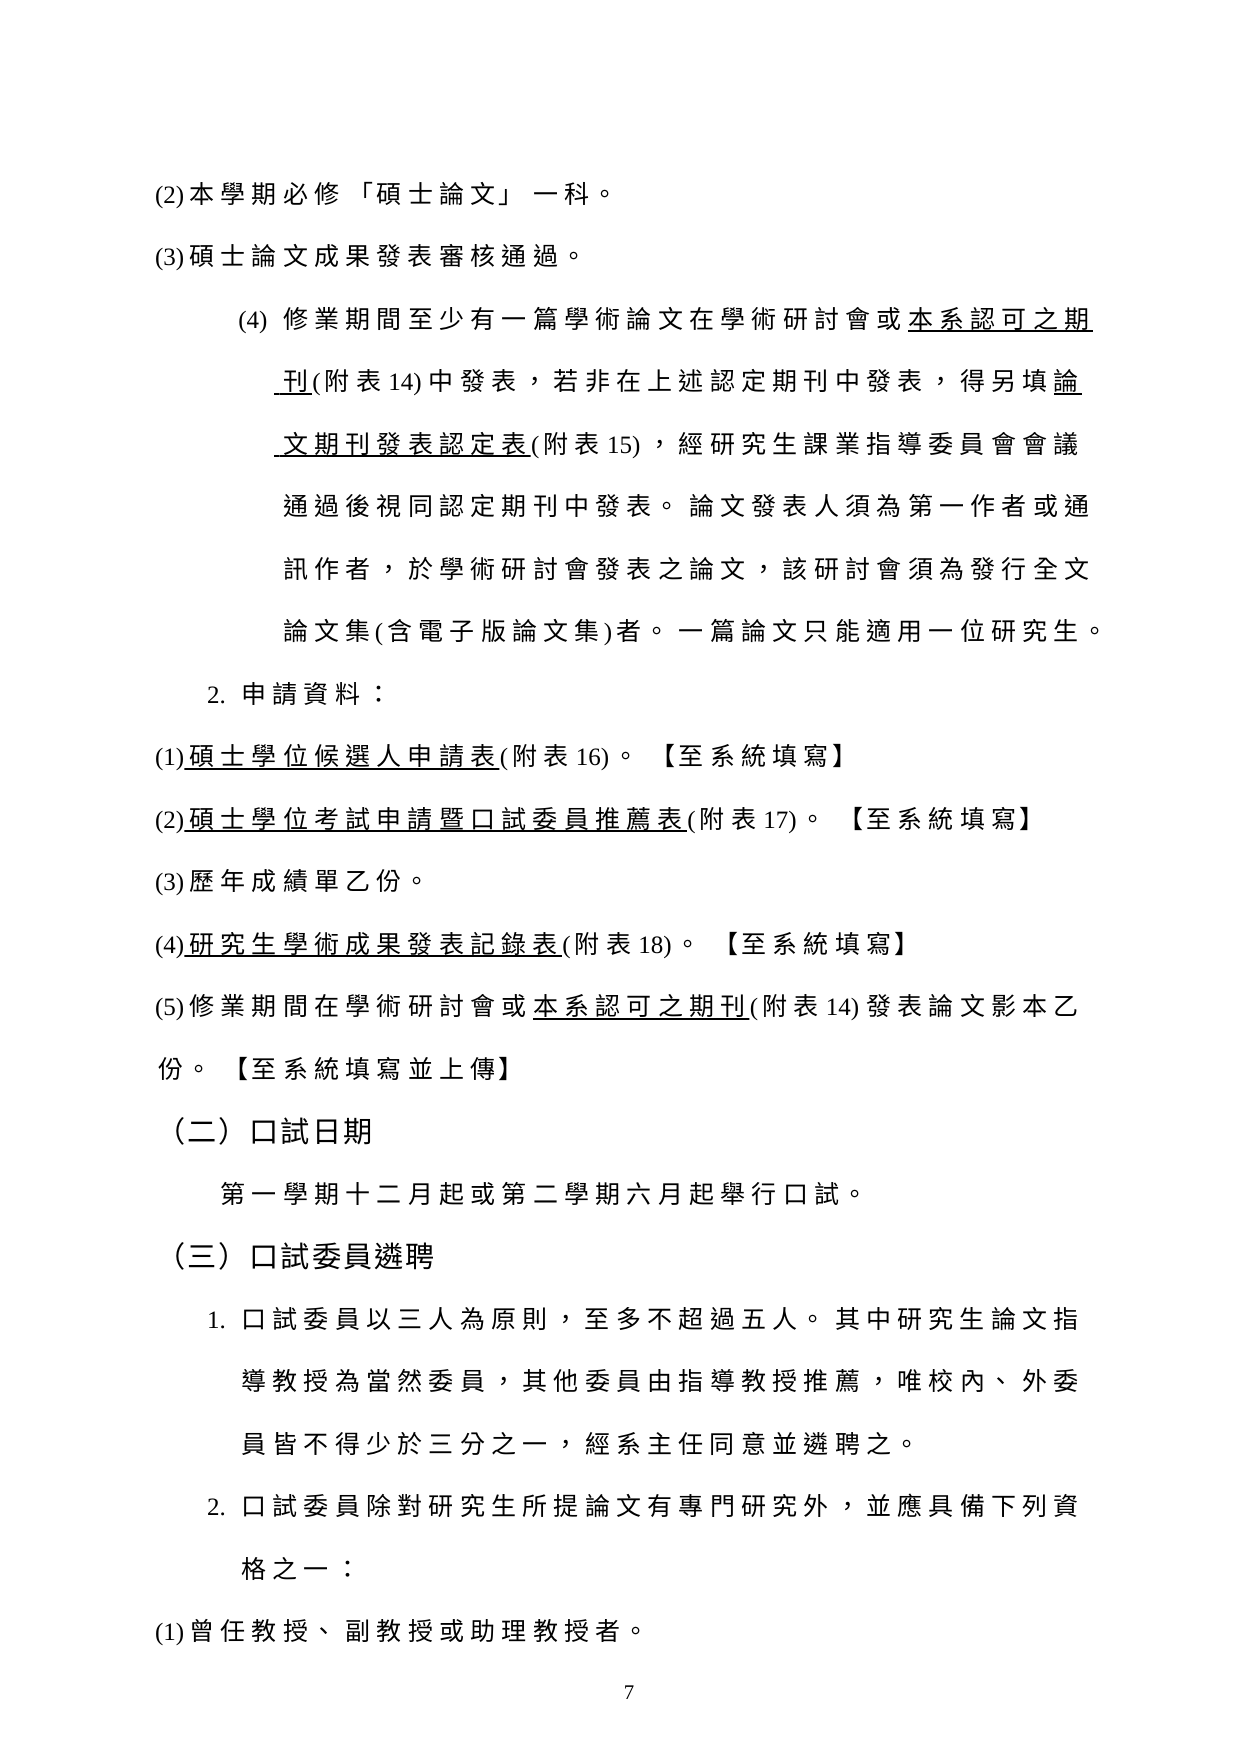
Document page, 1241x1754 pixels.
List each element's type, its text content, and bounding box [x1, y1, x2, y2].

list 碩士論文成果發表審核通過。 [142, 213, 1103, 276]
list 口試委員除對研究生所提論文有專門研究外，並應具備下列資格之一： [202, 1463, 1103, 1588]
text 第一學期十二月起或第二學期六月起舉行口試。 [155, 1151, 1100, 1213]
list 碩士學位考試申請暨口試委員推薦表(附表17)。【至系統填寫】 [142, 776, 1103, 838]
list 修業期間在學術研討會或本系認可之期刊(附表14)發表論文影本乙份。【至系統填寫並上傳】 [142, 963, 1103, 1088]
list 碩士學位候選人申請表(附表16)。【至系統填寫】 [142, 713, 1103, 776]
list 口試委員以三人為原則，至多不超過五人。其中研究生論文指導教授為當然委員，其他委員由指導教授推薦，唯校內、外委員皆不得少於三分之一，經系主任同意並遴聘之。 [202, 1276, 1103, 1463]
list 申請資料： [202, 651, 1103, 713]
subtitle （三）口試委員遴聘 [155, 1213, 1103, 1276]
list 曾任教授、副教授或助理教授者。 [142, 1588, 1103, 1651]
list 本學期必修「碩士論文」一科。 [142, 151, 1103, 213]
list 修業期間至少有一篇學術論文在學術研討會或本系認可之期刊(附表14)中發表，若非在上述認定期刊中發表，得另填論文期刊發表認定表(附表15)，經研究生課業指導委員會會議通過後視同認定期刊中發表。論文發表人須為第一作者或通訊作者，於學術研討會發表之論文，該研討會須為發行全文論文集(含電子版論文集)者。一篇論文只能適用一位研究生。 [230, 276, 1103, 651]
list 研究生學術成果發表記錄表(附表18)。【至系統填寫】 [142, 901, 1103, 963]
list 歷年成績單乙份。 [142, 838, 1103, 901]
subtitle （二）口試日期 [155, 1088, 1103, 1151]
